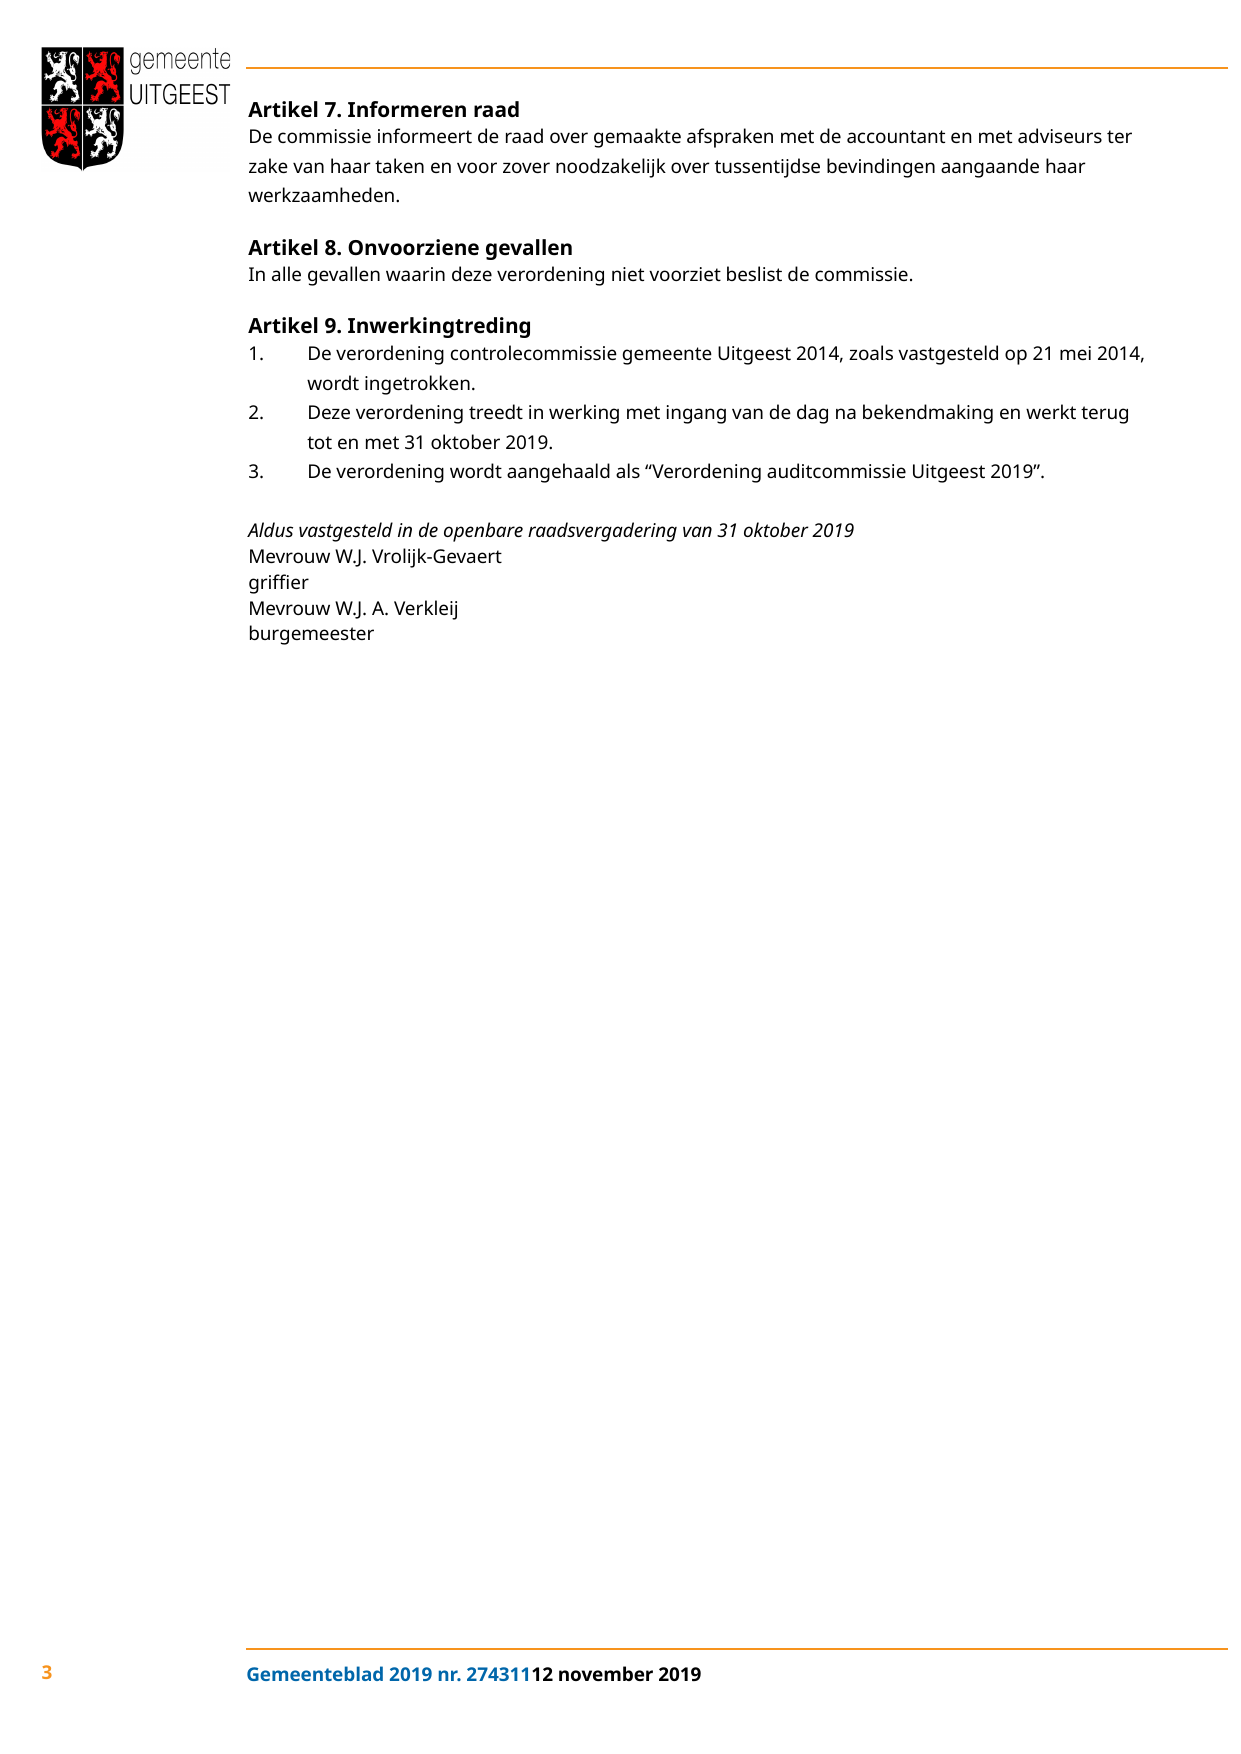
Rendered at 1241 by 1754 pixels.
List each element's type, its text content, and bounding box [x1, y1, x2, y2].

text Artikel 9. Inwerkingtreding [248, 312, 1152, 340]
text In alle gevallen waarin deze verordening niet voorziet beslist de commissie. [248, 261, 1152, 287]
text burgemeester [248, 621, 1152, 646]
list De verordening controlecommissie gemeente Uitgeest 2014, zoals vastgesteld op 21 mei 2014, wordt ingetrokken. [248, 340, 1152, 395]
list Deze verordening treedt in werking met ingang van de dag na bekendmaking en werkt terug tot en met 31 oktober 2019. [248, 399, 1152, 454]
picture [41, 47, 231, 172]
text Artikel 7. Informeren raad [248, 95, 1152, 123]
text Aldus vastgesteld in de openbare raadsvergadering van 31 oktober 2019 [248, 518, 1152, 543]
text Mevrouw W.J. A. Verkleij [248, 595, 1152, 621]
text griffier [248, 569, 1152, 595]
text Artikel 8. Onvoorziene gevallen [248, 233, 1152, 261]
text Mevrouw W.J. Vrolijk-Gevaert [248, 543, 1152, 569]
list De verordening wordt aangehaald als “Verordening auditcommissie Uitgeest 2019”. [248, 458, 1152, 484]
text De commissie informeert de raad over gemaakte afspraken met de accountant en met adviseurs ter zake van haar taken en voor zover noodzakelijk over tussentijdse bevindingen aangaande haar werkzaamheden. [248, 123, 1152, 208]
